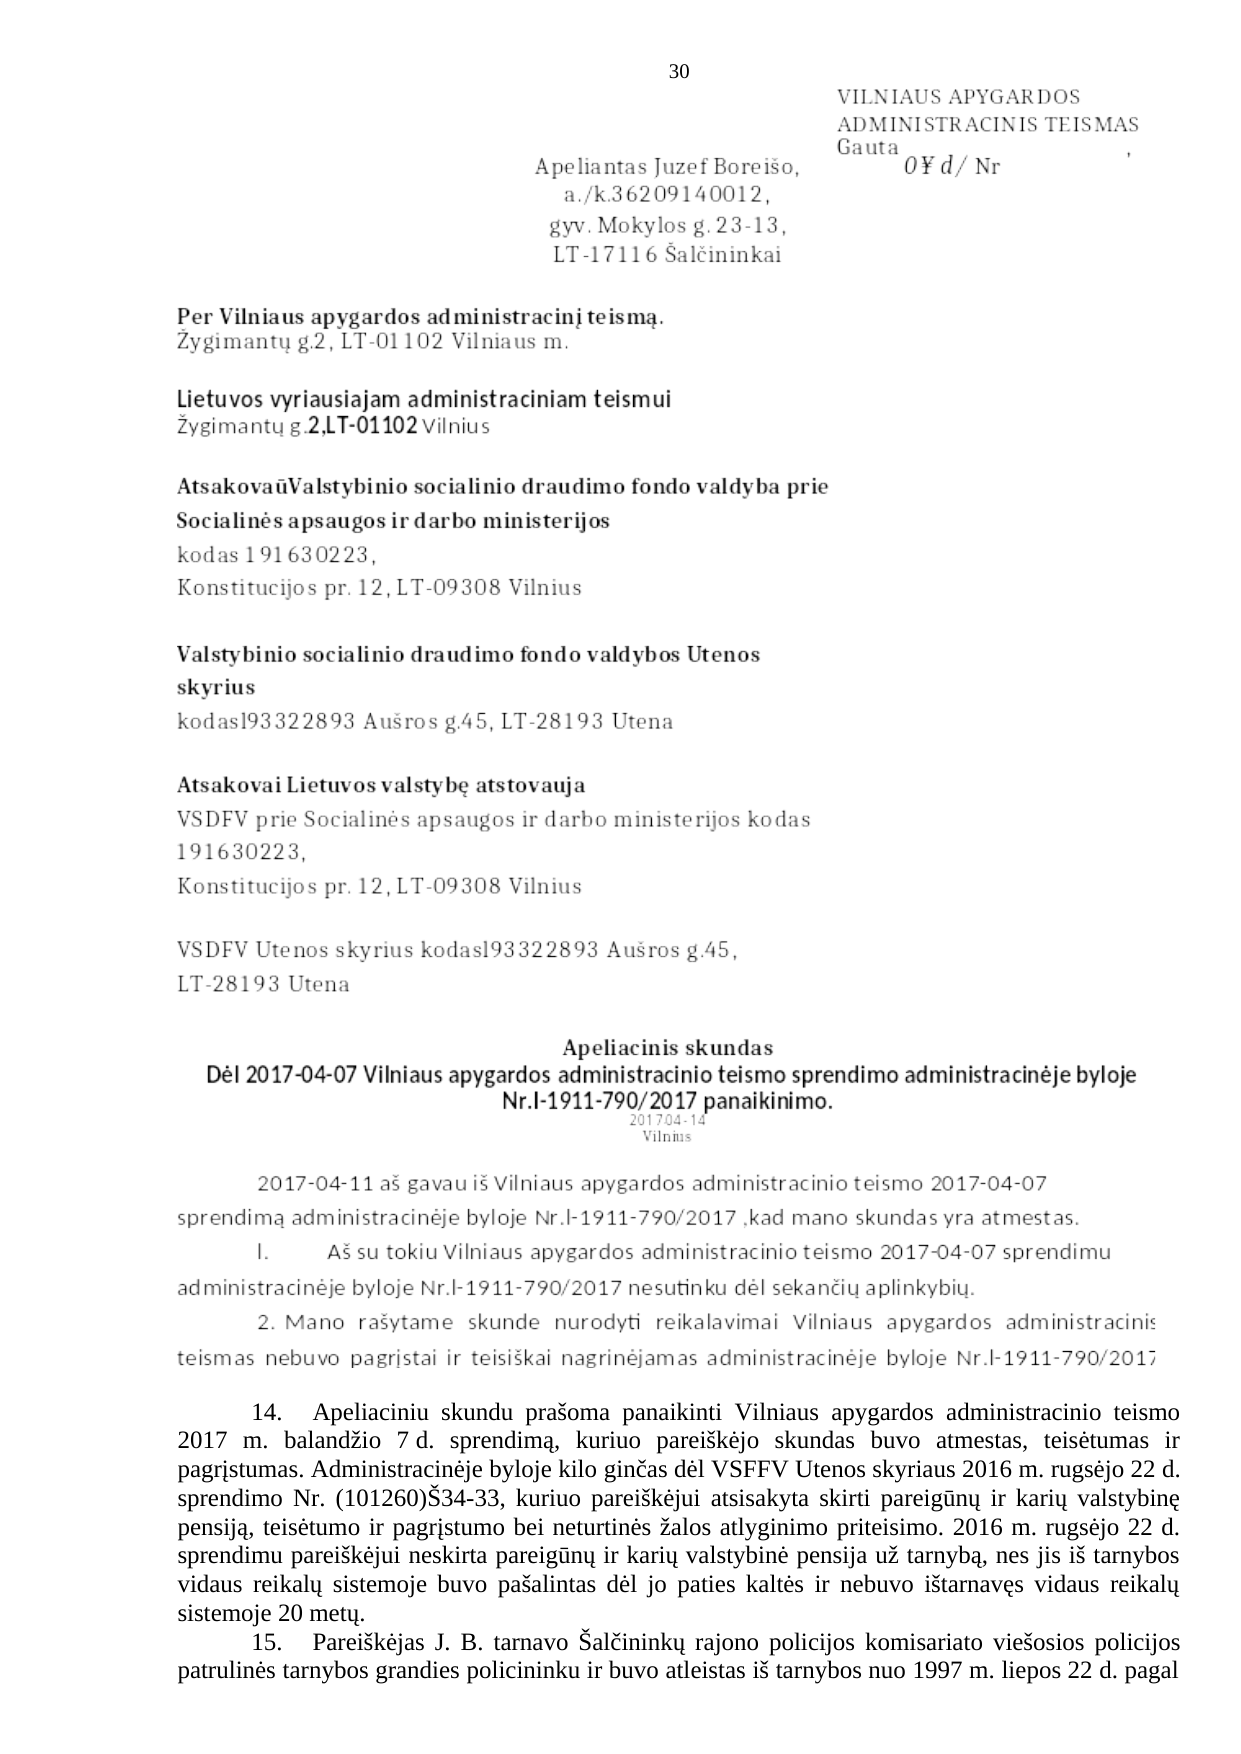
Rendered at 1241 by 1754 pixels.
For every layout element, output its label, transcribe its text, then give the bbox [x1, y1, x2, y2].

text 15. Pareiškėjas J. B. tarnavo Šalčininkų rajono policijos komisariato viešosios policijos patrulinės tarnybos grandies policininku ir buvo atleistas iš tarnybos nuo 1997 m. liepos 22 d. pagal [177, 1627, 1181, 1684]
text 14. Apeliaciniu skundu prašoma panaikinti Vilniaus apygardos administracinio teismo 2017 m. balandžio 7 d. sprendimą, kuriuo pareiškėjo skundas buvo atmestas, teisėtumas ir pagrįstumas. Administracinėje byloje kilo ginčas dėl VSFFV Utenos skyriaus 2016 m. rugsėjo 22 d. sprendimo Nr. (101260)Š34-33, kuriuo pareiškėjui atsisakyta skirti pareigūnų ir karių valstybinę pensiją, teisėtumo ir pagrįstumo bei neturtinės žalos atlyginimo priteisimo. 2016 m. rugsėjo 22 d. sprendimu pareiškėjui neskirta pareigūnų ir karių valstybinė pensija už tarnybą, nes jis iš tarnybos vidaus reikalų sistemoje buvo pašalintas dėl jo paties kaltės ir nebuvo ištarnavęs vidaus reikalų sistemoje 20 metų. [177, 1397, 1181, 1627]
